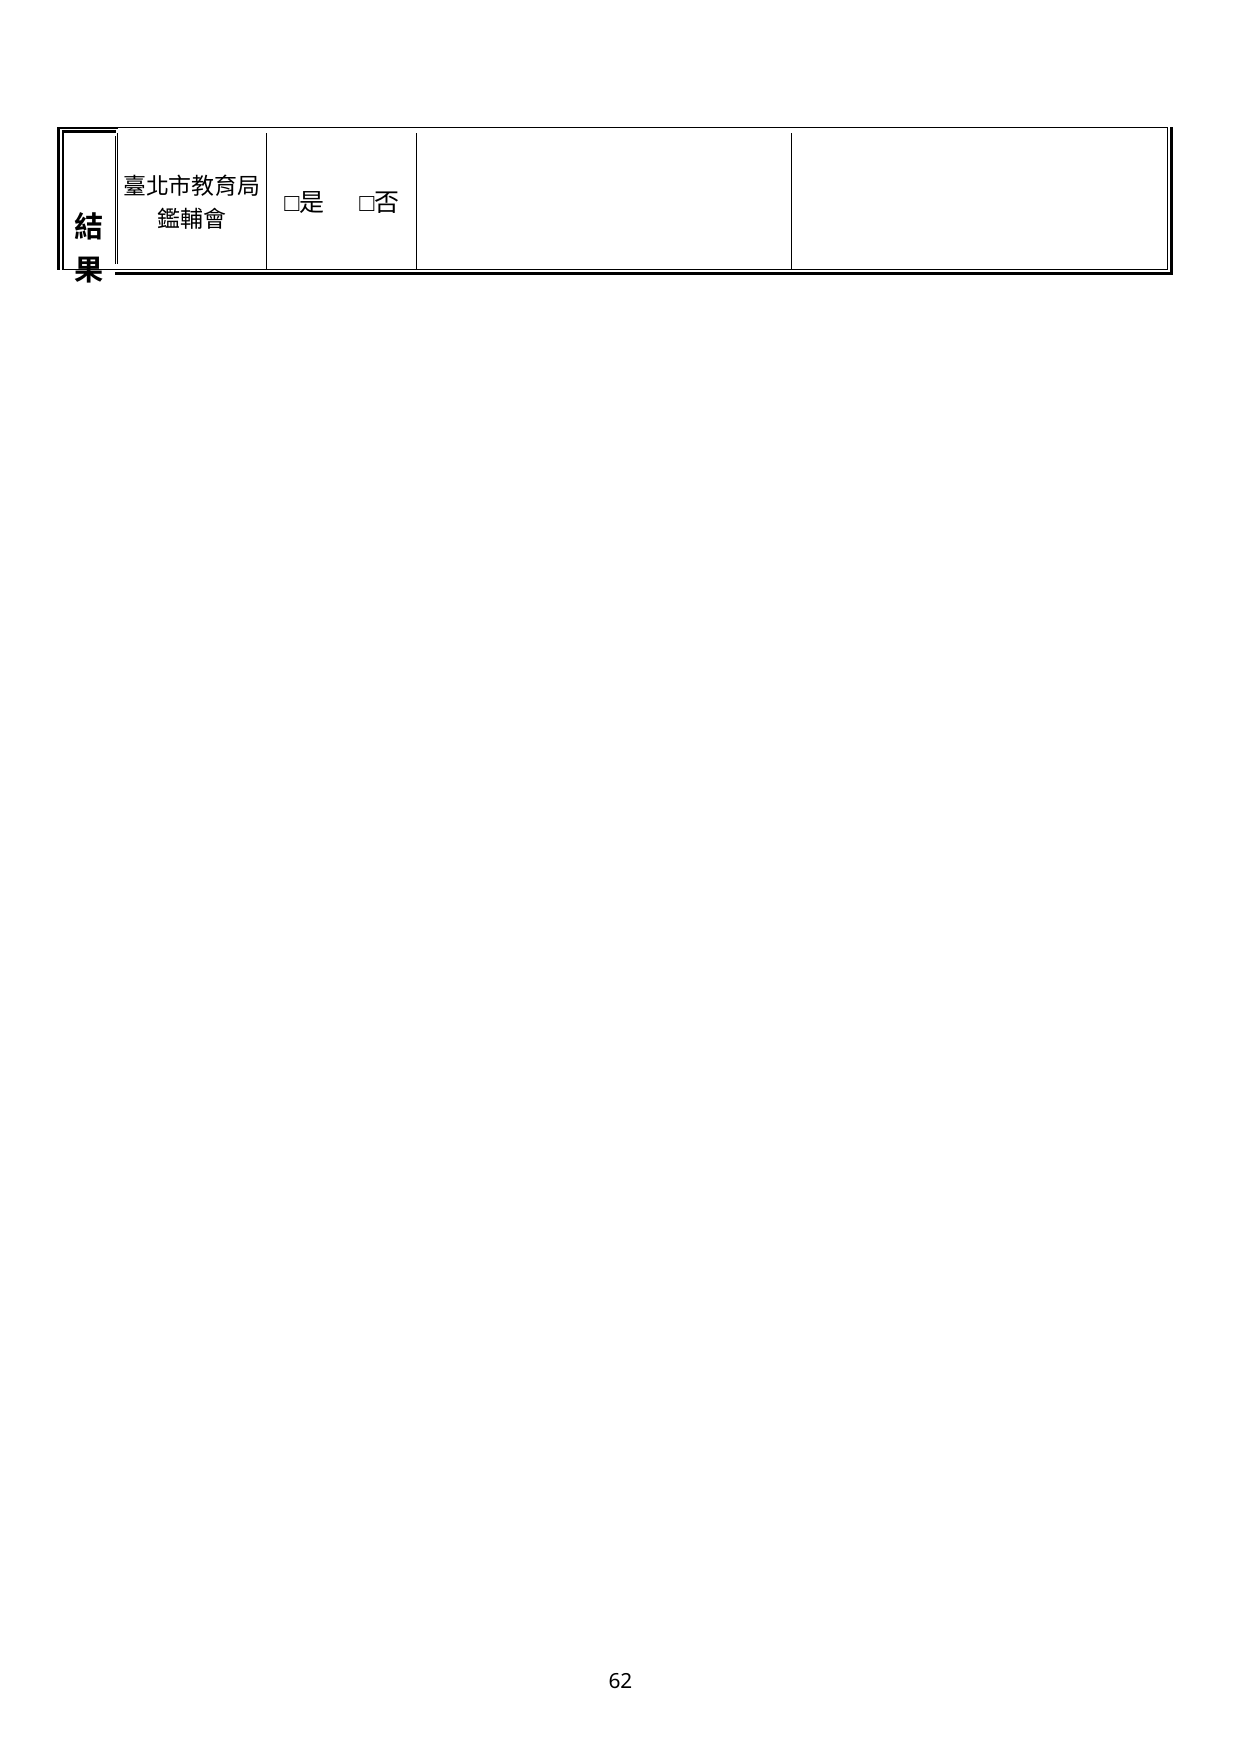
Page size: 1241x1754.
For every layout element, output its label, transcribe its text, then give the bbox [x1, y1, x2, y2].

table_cell [417, 128, 792, 269]
table_cell □否 [342, 128, 417, 269]
table_cell 臺北市教育局 鑑輔會 [117, 128, 267, 269]
table_cell □是 [267, 128, 342, 269]
table_cell [792, 128, 1167, 269]
table_cell 伍 、 鑑 定 結 果 [60, 129, 117, 269]
